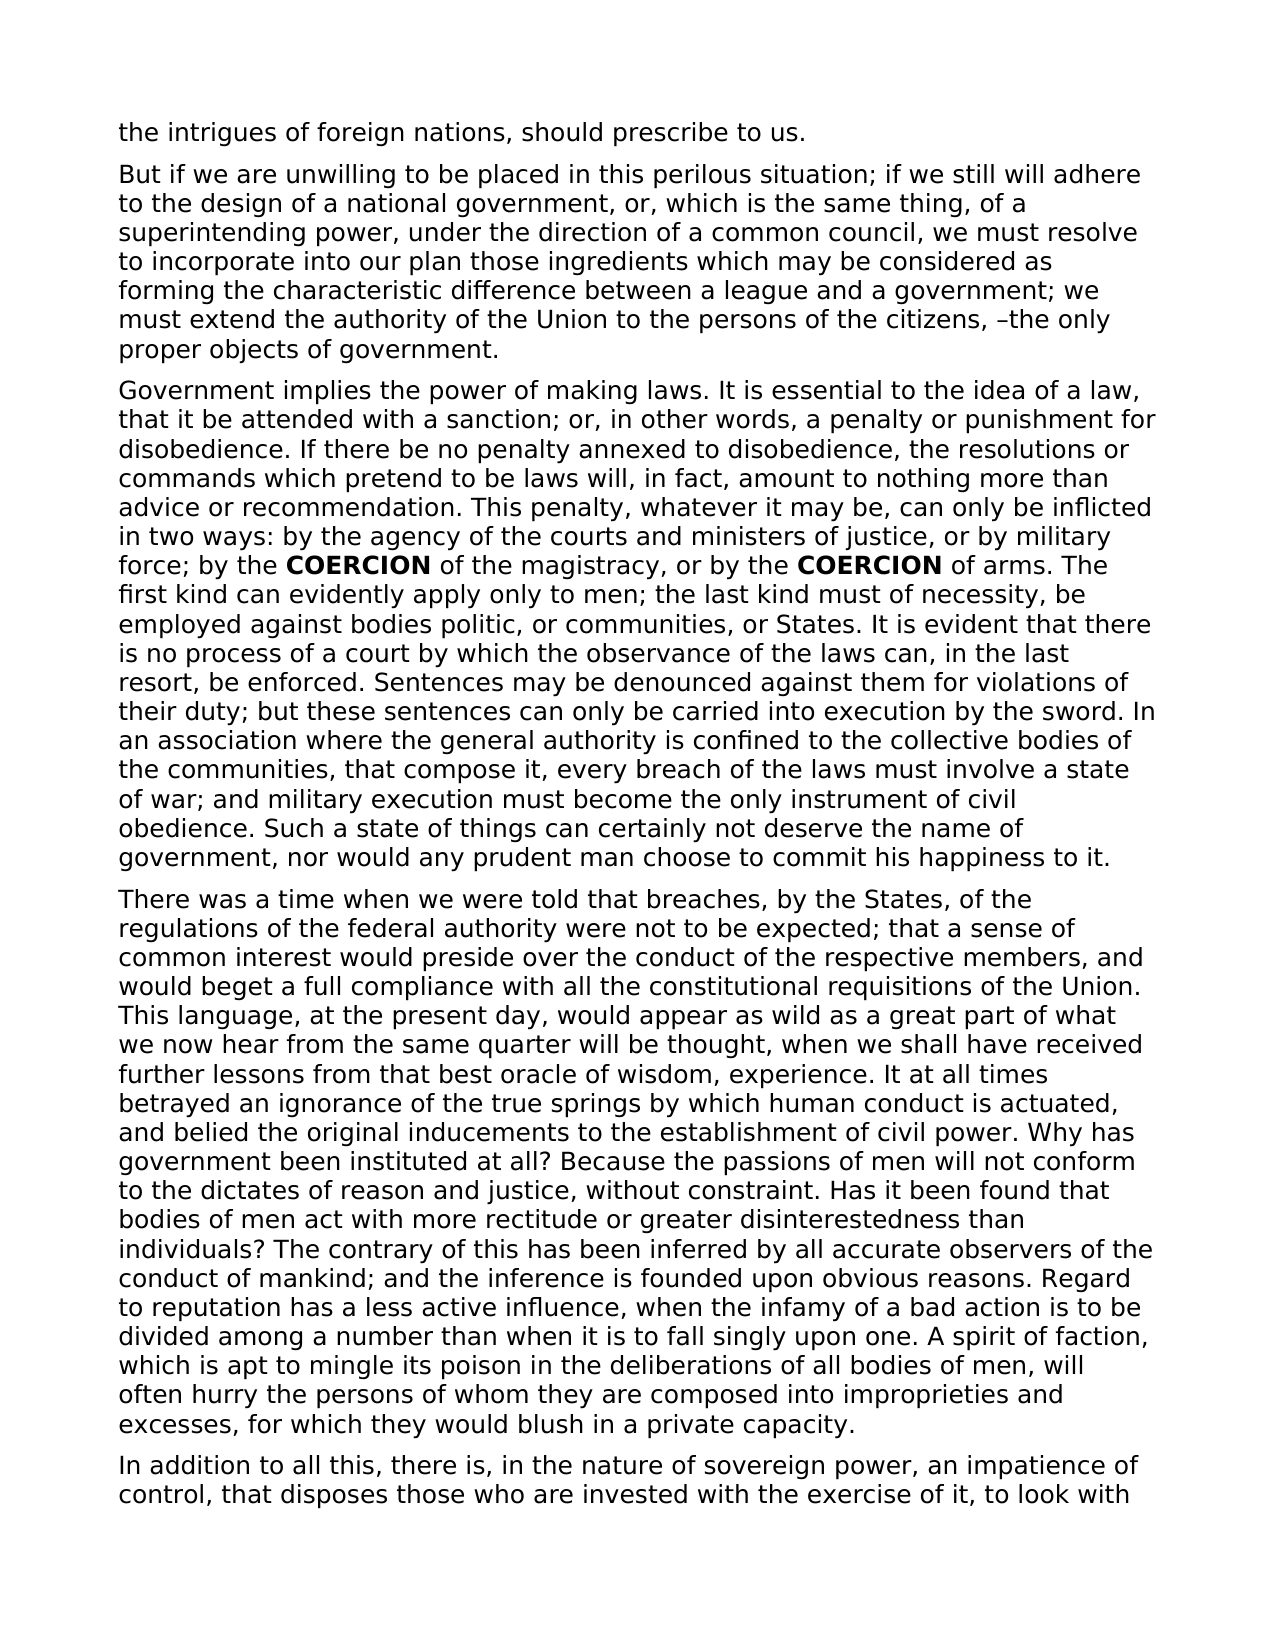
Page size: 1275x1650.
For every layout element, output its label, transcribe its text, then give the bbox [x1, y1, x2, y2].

text the intrigues of foreign nations, should prescribe to us. [118, 118, 1157, 147]
text There was a time when we were told that breaches, by the States, of the regulations of the federal authority were not to be expected; that a sense of common interest would preside over the conduct of the respective members, and would beget a full compliance with all the constitutional requisitions of the Union. This language, at the present day, would appear as wild as a great part of what we now hear from the same quarter will be thought, when we shall have received further lessons from that best oracle of wisdom, experience. It at all times betrayed an ignorance of the true springs by which human conduct is actuated, and belied the original inducements to the establishment of civil power. Why has government been instituted at all? Because the passions of men will not conform to the dictates of reason and justice, without constraint. Has it been found that bodies of men act with more rectitude or greater disinterestedness than individuals? The contrary of this has been inferred by all accurate observers of the conduct of mankind; and the inference is founded upon obvious reasons. Regard to reputation has a less active influence, when the infamy of a bad action is to be divided among a number than when it is to fall singly upon one. A spirit of faction, which is apt to mingle its poison in the deliberations of all bodies of men, will often hurry the persons of whom they are composed into improprieties and excesses, for which they would blush in a private capacity. [118, 885, 1157, 1439]
text Government implies the power of making laws. It is essential to the idea of a law, that it be attended with a sanction; or, in other words, a penalty or punishment for disobedience. If there be no penalty annexed to disobedience, the resolutions or commands which pretend to be laws will, in fact, amount to nothing more than advice or recommendation. This penalty, whatever it may be, can only be inflicted in two ways: by the agency of the courts and ministers of justice, or by military force; by the COERCION of the magistracy, or by the COERCION of arms. The first kind can evidently apply only to men; the last kind must of necessity, be employed against bodies politic, or communities, or States. It is evident that there is no process of a court by which the observance of the laws can, in the last resort, be enforced. Sentences may be denounced against them for violations of their duty; but these sentences can only be carried into execution by the sword. In an association where the general authority is confined to the collective bodies of the communities, that compose it, every breach of the laws must involve a state of war; and military execution must become the only instrument of civil obedience. Such a state of things can certainly not deserve the name of government, nor would any prudent man choose to commit his happiness to it. [118, 376, 1157, 872]
text In addition to all this, there is, in the nature of sovereign power, an impatience of control, that disposes those who are invested with the exercise of it, to look with [118, 1451, 1157, 1510]
text But if we are unwilling to be placed in this perilous situation; if we still will adhere to the design of a national government, or, which is the same thing, of a superintending power, under the direction of a common council, we must resolve to incorporate into our plan those ingredients which may be considered as forming the characteristic difference between a league and a government; we must extend the authority of the Union to the persons of the citizens, –the only proper objects of government. [118, 160, 1157, 364]
